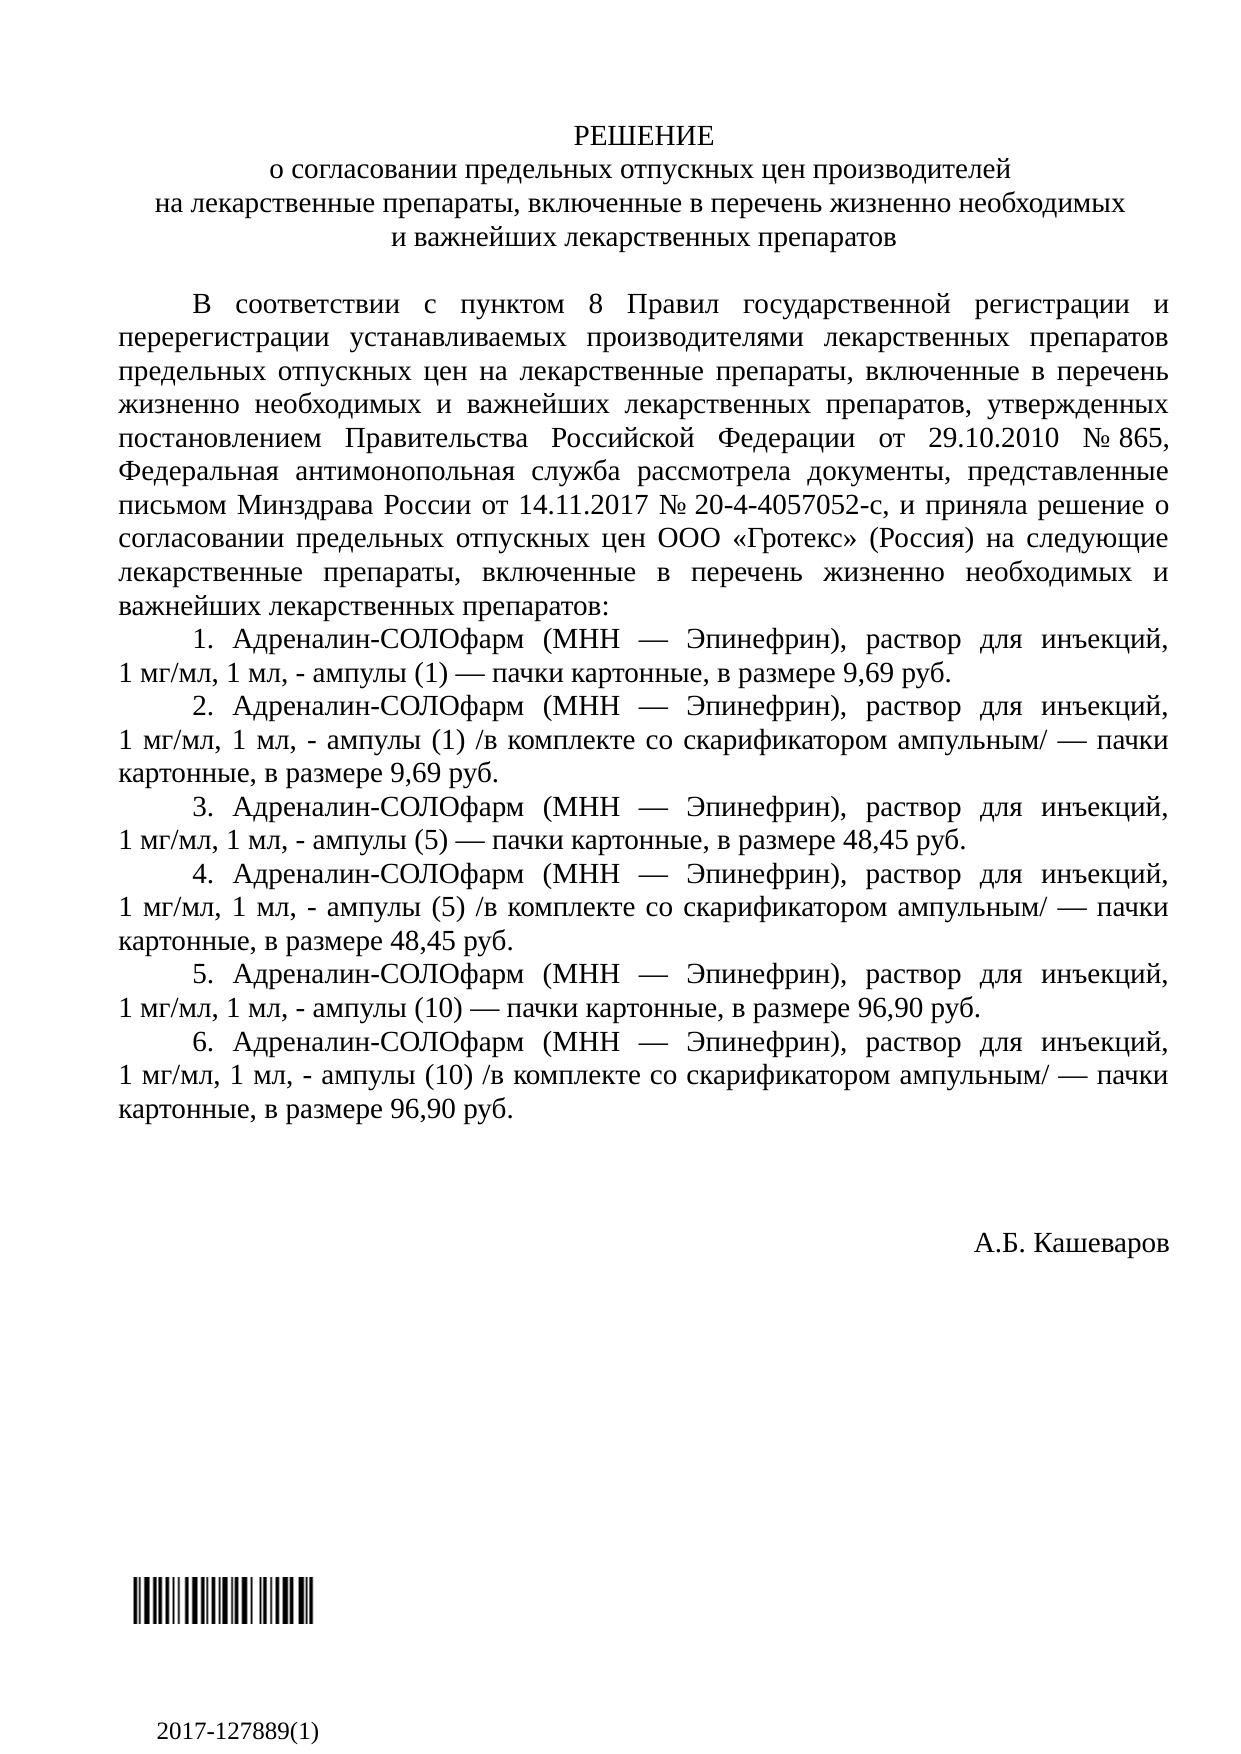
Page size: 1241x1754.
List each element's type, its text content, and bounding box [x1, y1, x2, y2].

text на лекарственные препараты, включенные в перечень жизненно необходимых [118, 185, 1170, 219]
picture [118, 1577, 331, 1624]
text 4. Адреналин-СОЛОфарм (МНН — Эпинефрин), раствор для инъекций, 1 мг/мл, 1 мл, - ампулы (5) /в комплекте со скарификатором ампульным/ — пачки картонные, в размере 48,45 руб. [118, 856, 1170, 957]
text А.Б. Кашеваров [118, 1225, 1170, 1258]
text РЕШЕНИЕ [118, 118, 1170, 152]
text и важнейших лекарственных препаратов [118, 219, 1170, 252]
text 2. Адреналин-СОЛОфарм (МНН — Эпинефрин), раствор для инъекций, 1 мг/мл, 1 мл, - ампулы (1) /в комплекте со скарификатором ампульным/ — пачки картонные, в размере 9,69 руб. [118, 688, 1170, 789]
text о согласовании предельных отпускных цен производителей [118, 152, 1170, 185]
text 3. Адреналин-СОЛОфарм (МНН — Эпинефрин), раствор для инъекций, 1 мг/мл, 1 мл, - ампулы (5) — пачки картонные, в размере 48,45 руб. [118, 789, 1170, 856]
text 6. Адреналин-СОЛОфарм (МНН — Эпинефрин), раствор для инъекций, 1 мг/мл, 1 мл, - ампулы (10) /в комплекте со скарификатором ампульным/ — пачки картонные, в размере 96,90 руб. [118, 1024, 1170, 1124]
text 1. Адреналин-СОЛОфарм (МНН — Эпинефрин), раствор для инъекций, 1 мг/мл, 1 мл, - ампулы (1) — пачки картонные, в размере 9,69 руб. [118, 621, 1170, 688]
text 5. Адреналин-СОЛОфарм (МНН — Эпинефрин), раствор для инъекций, 1 мг/мл, 1 мл, - ампулы (10) — пачки картонные, в размере 96,90 руб. [118, 957, 1170, 1024]
text В соответствии с пунктом 8 Правил государственной регистрации и перерегистрации устанавливаемых производителями лекарственных препаратов предельных отпускных цен на лекарственные препараты, включенные в перечень жизненно необходимых и важнейших лекарственных препаратов, утвержденных постановлением Правительства Российской Федерации от 29.10.2010 № 865, Федеральная антимонопольная служба рассмотрела документы, представленные письмом Минздрава России от 14.11.2017 № 20-4-4057052-с, и приняла решение о согласовании предельных отпускных цен ООО «Гротекс» (Россия) на следующие лекарственные препараты, включенные в перечень жизненно необходимых и важнейших лекарственных препаратов: [118, 286, 1170, 621]
